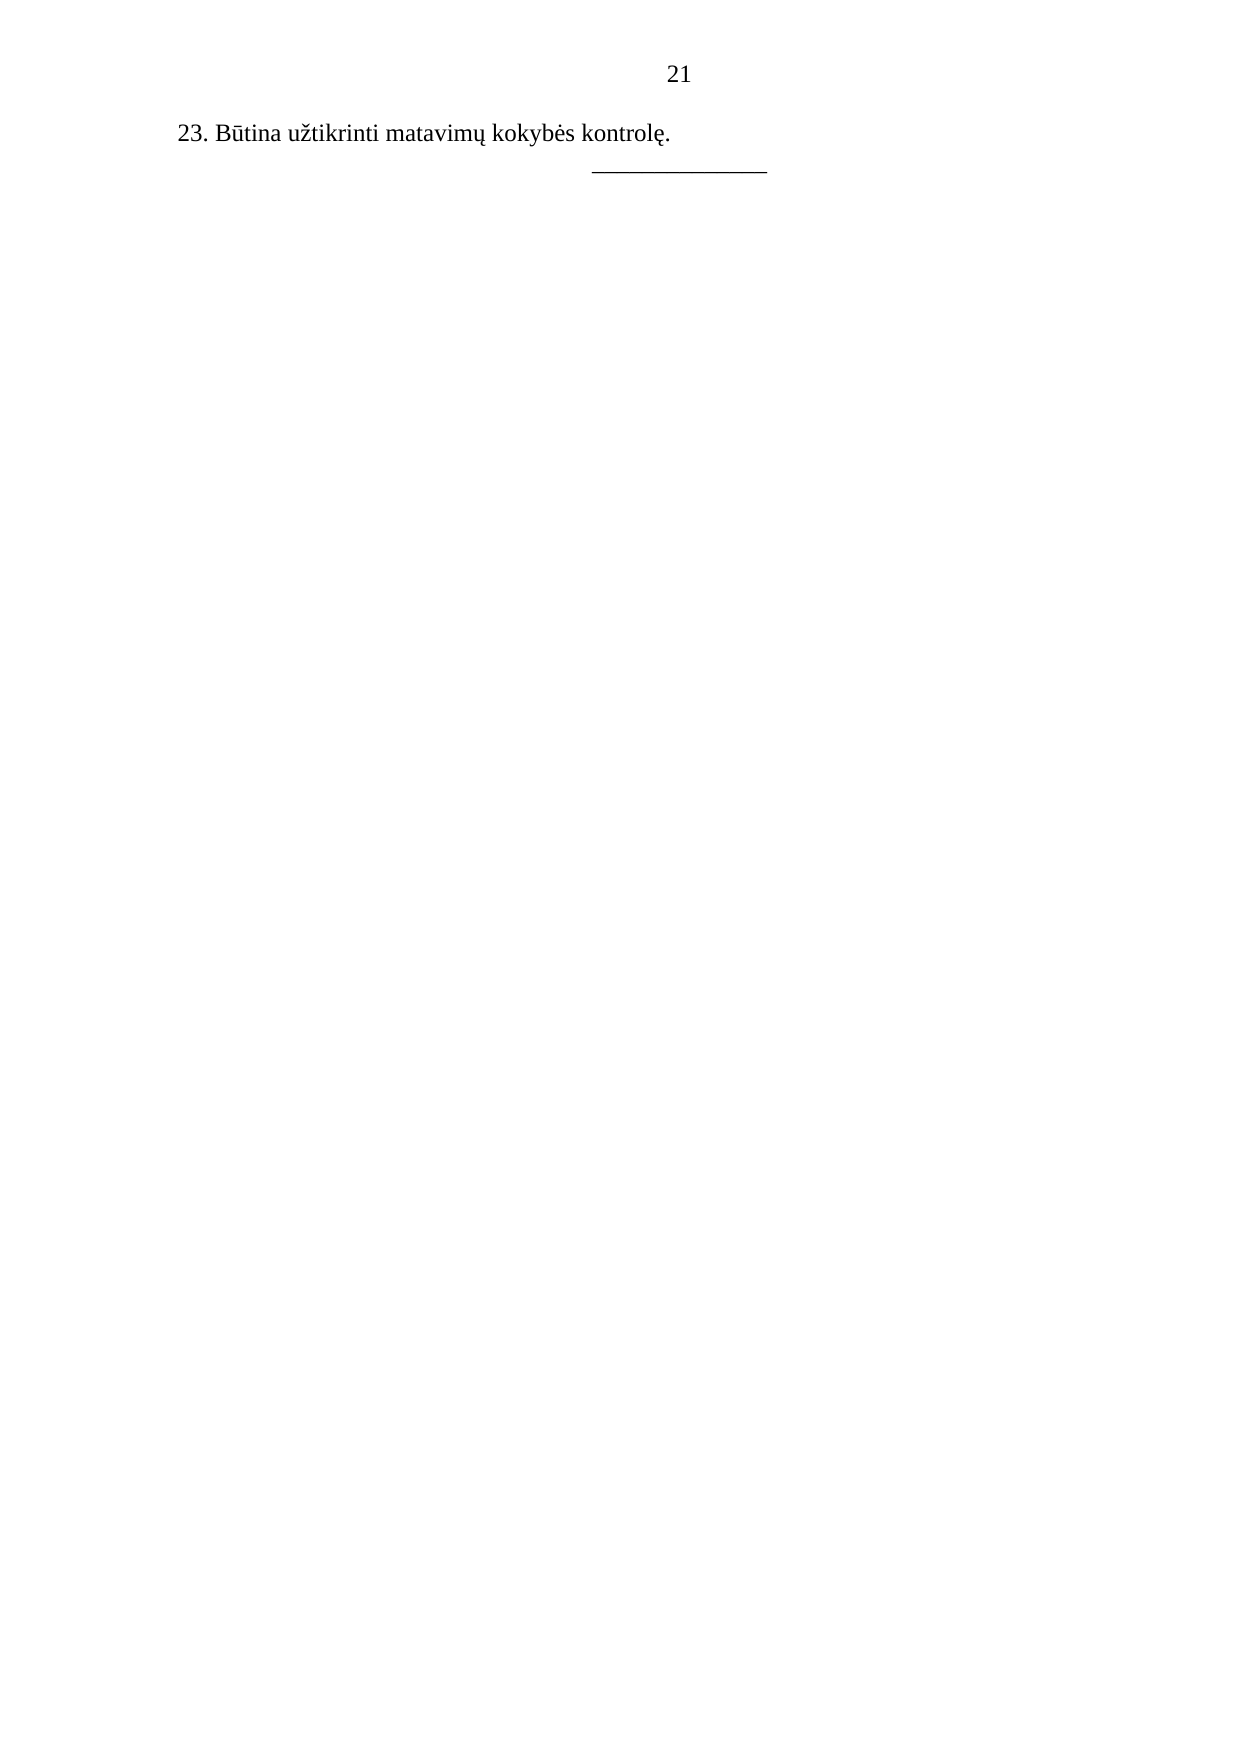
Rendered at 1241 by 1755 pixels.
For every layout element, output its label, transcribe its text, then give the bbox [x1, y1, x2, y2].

text ______________ [177, 147, 1181, 176]
text 23. Būtina užtikrinti matavimų kokybės kontrolę. [177, 118, 1181, 147]
